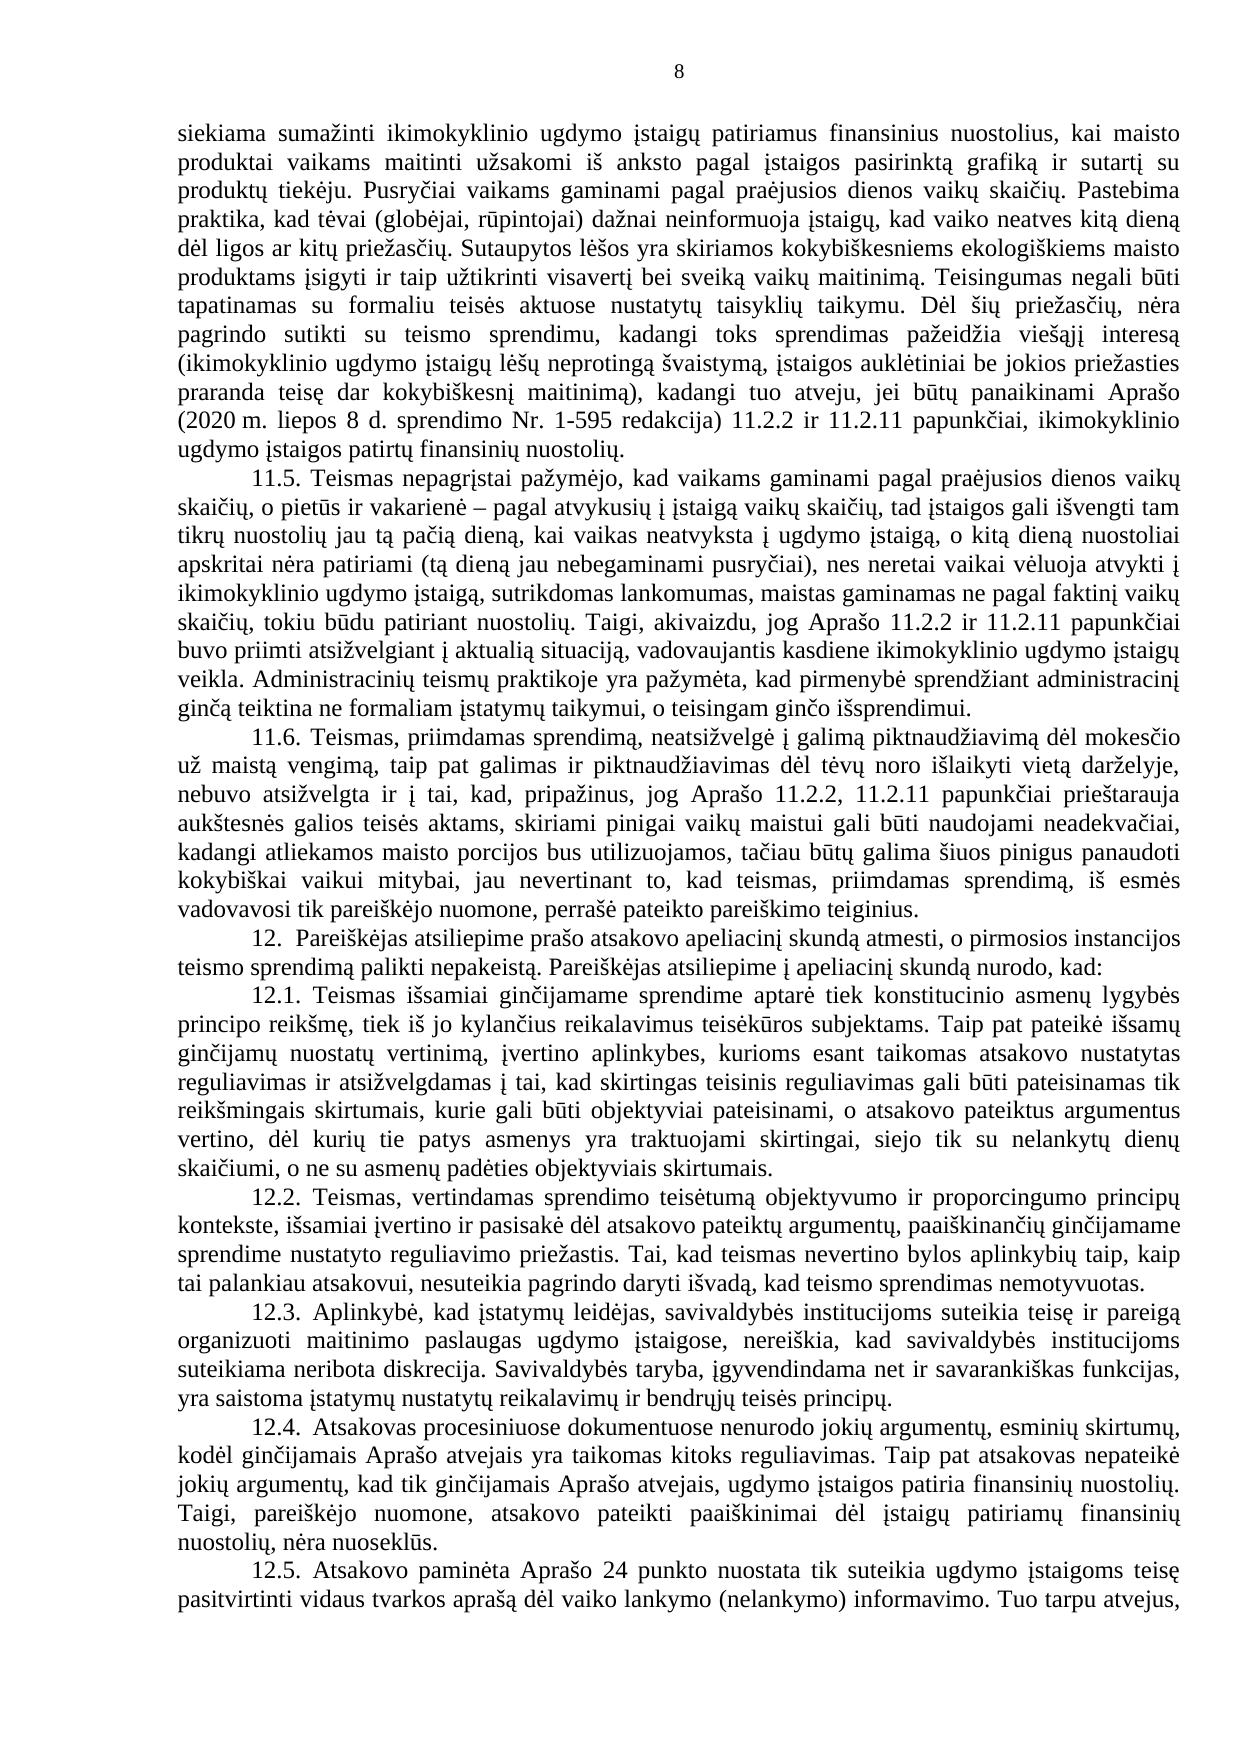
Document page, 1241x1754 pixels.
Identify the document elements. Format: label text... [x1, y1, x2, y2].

text 12.3. Aplinkybė, kad įstatymų leidėjas, savivaldybės institucijoms suteikia teisę ir pareigą organizuoti maitinimo paslaugas ugdymo įstaigose, nereiškia, kad savivaldybės institucijoms suteikiama neribota diskrecija. Savivaldybės taryba, įgyvendindama net ir savarankiškas funkcijas, yra saistoma įstatymų nustatytų reikalavimų ir bendrųjų teisės principų. [177, 1297, 1181, 1412]
text siekiama sumažinti ikimokyklinio ugdymo įstaigų patiriamus finansinius nuostolius, kai maisto produktai vaikams maitinti užsakomi iš anksto pagal įstaigos pasirinktą grafiką ir sutartį su produktų tiekėju. Pusryčiai vaikams gaminami pagal praėjusios dienos vaikų skaičių. Pastebima praktika, kad tėvai (globėjai, rūpintojai) dažnai neinformuoja įstaigų, kad vaiko neatves kitą dieną dėl ligos ar kitų priežasčių. Sutaupytos lėšos yra skiriamos kokybiškesniems ekologiškiems maisto produktams įsigyti ir taip užtikrinti visavertį bei sveiką vaikų maitinimą. Teisingumas negali būti tapatinamas su formaliu teisės aktuose nustatytų taisyklių taikymu. Dėl šių priežasčių, nėra pagrindo sutikti su teismo sprendimu, kadangi toks sprendimas pažeidžia viešąjį interesą (ikimokyklinio ugdymo įstaigų lėšų neprotingą švaistymą, įstaigos auklėtiniai be jokios priežasties praranda teisę dar kokybiškesnį maitinimą), kadangi tuo atveju, jei būtų panaikinami Aprašo (2020 m. liepos 8 d. sprendimo Nr. 1-595 redakcija) 11.2.2 ir 11.2.11 papunkčiai, ikimokyklinio ugdymo įstaigos patirtų finansinių nuostolių. [177, 118, 1181, 463]
text 12. Pareiškėjas atsiliepime prašo atsakovo apeliacinį skundą atmesti, o pirmosios instancijos teismo sprendimą palikti nepakeistą. Pareiškėjas atsiliepime į apeliacinį skundą nurodo, kad: [177, 923, 1181, 981]
text 11.6. Teismas, priimdamas sprendimą, neatsižvelgė į galimą piktnaudžiavimą dėl mokesčio už maistą vengimą, taip pat galimas ir piktnaudžiavimas dėl tėvų noro išlaikyti vietą darželyje, nebuvo atsižvelgta ir į tai, kad, pripažinus, jog Aprašo 11.2.2, 11.2.11 papunkčiai prieštarauja aukštesnės galios teisės aktams, skiriami pinigai vaikų maistui gali būti naudojami neadekvačiai, kadangi atliekamos maisto porcijos bus utilizuojamos, tačiau būtų galima šiuos pinigus panaudoti kokybiškai vaikui mitybai, jau nevertinant to, kad teismas, priimdamas sprendimą, iš esmės vadovavosi tik pareiškėjo nuomone, perrašė pateikto pareiškimo teiginius. [177, 722, 1181, 923]
text 12.5. Atsakovo paminėta Aprašo 24 punkto nuostata tik suteikia ugdymo įstaigoms teisę pasitvirtinti vidaus tvarkos aprašą dėl vaiko lankymo (nelankymo) informavimo. Tuo tarpu atvejus, [177, 1556, 1181, 1613]
text 12.2. Teismas, vertindamas sprendimo teisėtumą objektyvumo ir proporcingumo principų kontekste, išsamiai įvertino ir pasisakė dėl atsakovo pateiktų argumentų, paaiškinančių ginčijamame sprendime nustatyto reguliavimo priežastis. Tai, kad teismas nevertino bylos aplinkybių taip, kaip tai palankiau atsakovui, nesuteikia pagrindo daryti išvadą, kad teismo sprendimas nemotyvuotas. [177, 1182, 1181, 1297]
text 11.5. Teismas nepagrįstai pažymėjo, kad vaikams gaminami pagal praėjusios dienos vaikų skaičių, o pietūs ir vakarienė – pagal atvykusių į įstaigą vaikų skaičių, tad įstaigos gali išvengti tam tikrų nuostolių jau tą pačią dieną, kai vaikas neatvyksta į ugdymo įstaigą, o kitą dieną nuostoliai apskritai nėra patiriami (tą dieną jau nebegaminami pusryčiai), nes neretai vaikai vėluoja atvykti į ikimokyklinio ugdymo įstaigą, sutrikdomas lankomumas, maistas gaminamas ne pagal faktinį vaikų skaičių, tokiu būdu patiriant nuostolių. Taigi, akivaizdu, jog Aprašo 11.2.2 ir 11.2.11 papunkčiai buvo priimti atsižvelgiant į aktualią situaciją, vadovaujantis kasdiene ikimokyklinio ugdymo įstaigų veikla. Administracinių teismų praktikoje yra pažymėta, kad pirmenybė sprendžiant administracinį ginčą teiktina ne formaliam įstatymų taikymui, o teisingam ginčo išsprendimui. [177, 463, 1181, 722]
text 12.1. Teismas išsamiai ginčijamame sprendime aptarė tiek konstitucinio asmenų lygybės principo reikšmę, tiek iš jo kylančius reikalavimus teisėkūros subjektams. Taip pat pateikė išsamų ginčijamų nuostatų vertinimą, įvertino aplinkybes, kurioms esant taikomas atsakovo nustatytas reguliavimas ir atsižvelgdamas į tai, kad skirtingas teisinis reguliavimas gali būti pateisinamas tik reikšmingais skirtumais, kurie gali būti objektyviai pateisinami, o atsakovo pateiktus argumentus vertino, dėl kurių tie patys asmenys yra traktuojami skirtingai, siejo tik su nelankytų dienų skaičiumi, o ne su asmenų padėties objektyviais skirtumais. [177, 981, 1181, 1182]
text 12.4. Atsakovas procesiniuose dokumentuose nenurodo jokių argumentų, esminių skirtumų, kodėl ginčijamais Aprašo atvejais yra taikomas kitoks reguliavimas. Taip pat atsakovas nepateikė jokių argumentų, kad tik ginčijamais Aprašo atvejais, ugdymo įstaigos patiria finansinių nuostolių. Taigi, pareiškėjo nuomone, atsakovo pateikti paaiškinimai dėl įstaigų patiriamų finansinių nuostolių, nėra nuoseklūs. [177, 1412, 1181, 1556]
